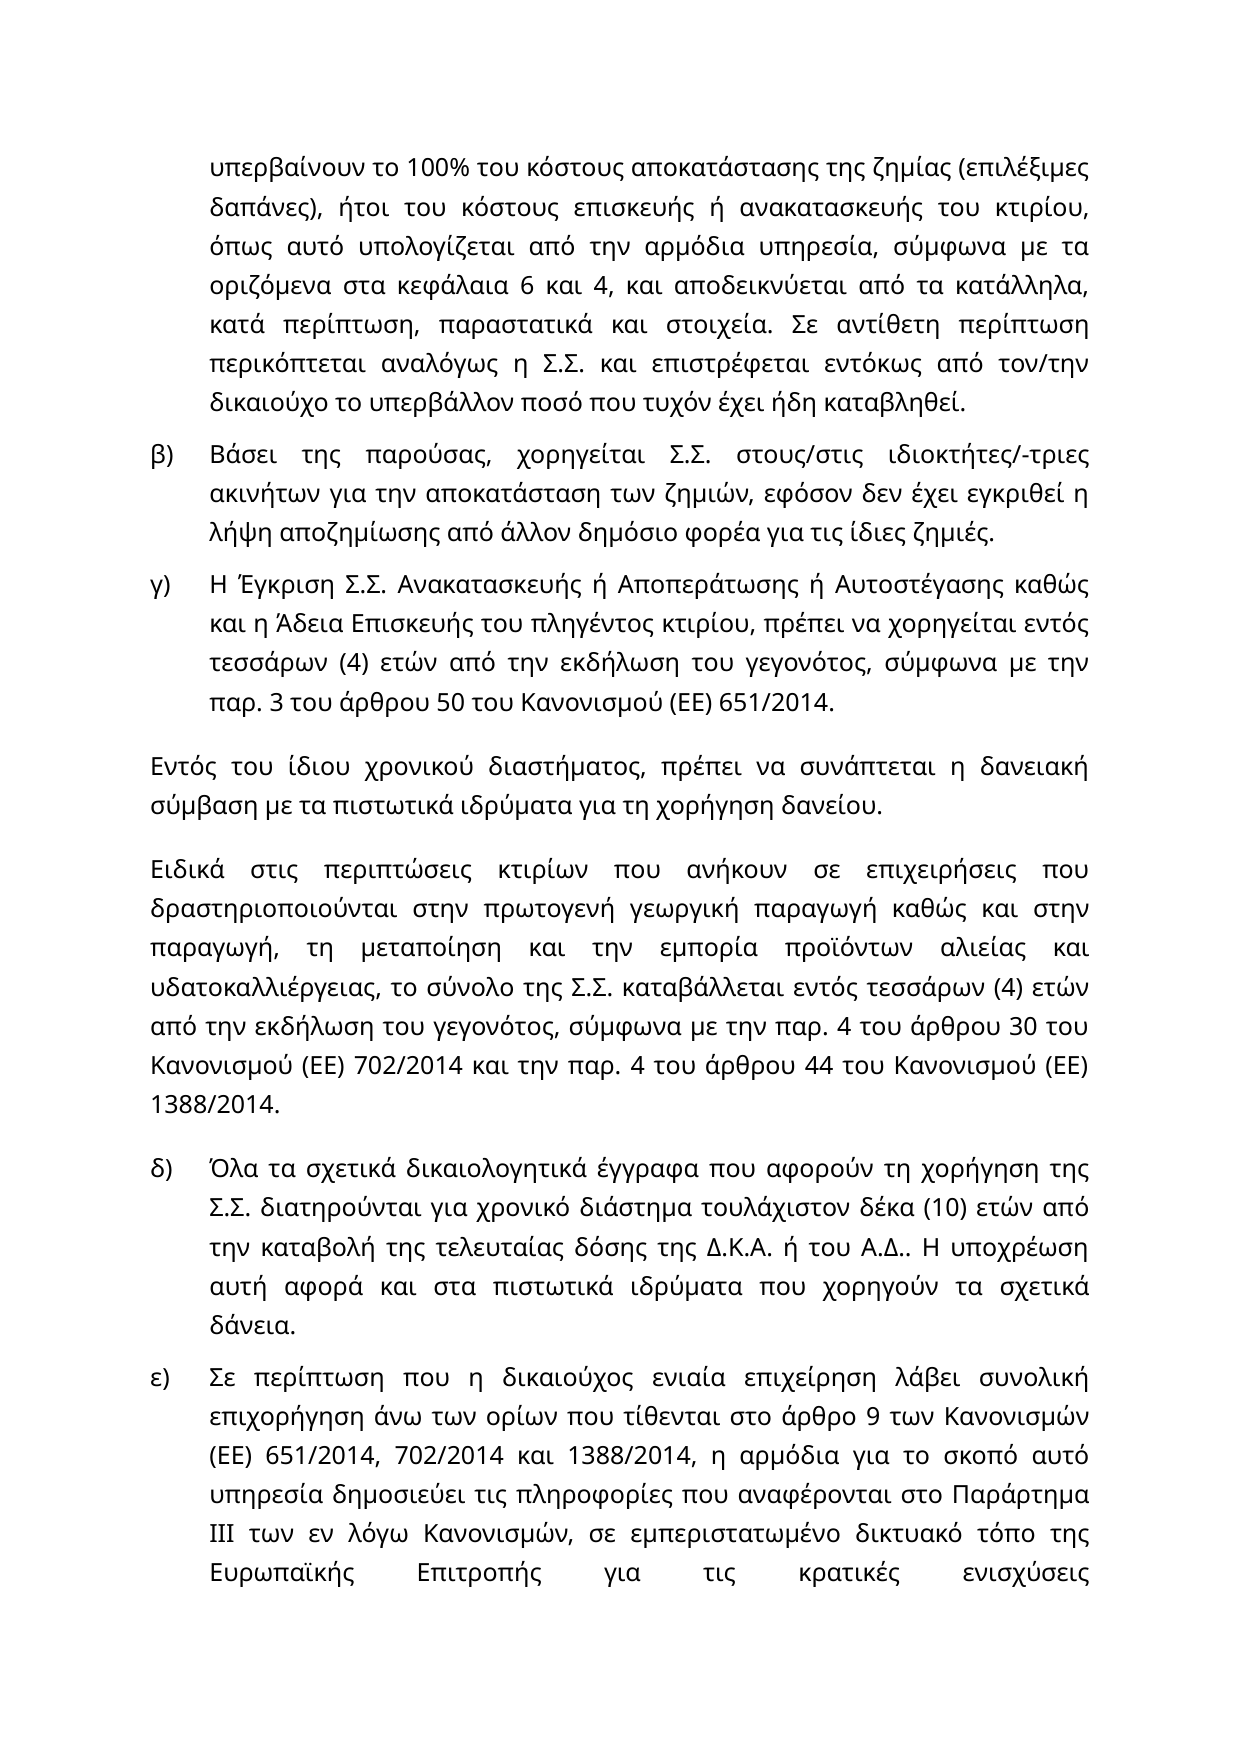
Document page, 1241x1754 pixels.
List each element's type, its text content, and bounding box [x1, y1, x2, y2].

list δ) Όλα τα σχετικά δικαιολογητικά έγγραφα που αφορούν τη χορήγηση της Σ.Σ. διατηρούνται για χρονικό διάστημα τουλάχιστον δέκα (10) ετών από την καταβολή της τελευταίας δόσης της Δ.Κ.Α. ή του Α.Δ.. Η υποχρέωση αυτή αφορά και στα πιστωτικά ιδρύματα που χορηγούν τα σχετικά δάνεια. [150, 1151, 1090, 1342]
list γ) Η Έγκριση Σ.Σ. Ανακατασκευής ή Αποπεράτωσης ή Αυτοστέγασης καθώς και η Άδεια Επισκευής του πληγέντος κτιρίου, πρέπει να χορηγείται εντός τεσσάρων (4) ετών από την εκδήλωση του γεγονότος, σύμφωνα με την παρ. 3 του άρθρου 50 του Κανονισμού (ΕΕ) 651/2014. [150, 567, 1090, 718]
list ε) Σε περίπτωση που η δικαιούχος ενιαία επιχείρηση λάβει συνολική επιχορήγηση άνω των ορίων που τίθενται στο άρθρο 9 των Κανονισμών (ΕΕ) 651/2014, 702/2014 και 1388/2014, η αρμόδια για το σκοπό αυτό υπηρεσία δημοσιεύει τις πληροφορίες που αναφέρονται στο Παράρτημα III των εν λόγω Κανονισμών, σε εμπεριστατωμένο δικτυακό τόπο της Ευρωπαϊκής Επιτροπής για τις κρατικές ενισχύσεις [150, 1359, 1090, 1589]
text Εντός του ίδιου χρονικού διαστήματος, πρέπει να συνάπτεται η δανειακή σύμβαση με τα πιστωτικά ιδρύματα για τη χορήγηση δανείου. [150, 748, 1090, 822]
list υπερβαίνουν το 100% του κόστους αποκατάστασης της ζημίας (επιλέξιμες δαπάνες), ήτοι του κόστους επισκευής ή ανακατασκευής του κτιρίου, όπως αυτό υπολογίζεται από την αρμόδια υπηρεσία, σύμφωνα με τα οριζόμενα στα κεφάλαια 6 και 4, και αποδεικνύεται από τα κατάλληλα, κατά περίπτωση, παραστατικά και στοιχεία. Σε αντίθετη περίπτωση περικόπτεται αναλόγως η Σ.Σ. και επιστρέφεται εντόκως από τον/την δικαιούχο το υπερβάλλον ποσό που τυχόν έχει ήδη καταβληθεί. [150, 150, 1090, 419]
list β) Βάσει της παρούσας, χορηγείται Σ.Σ. στους/στις ιδιοκτήτες/-τριες ακινήτων για την αποκατάσταση των ζημιών, εφόσον δεν έχει εγκριθεί η λήψη αποζημίωσης από άλλον δημόσιο φορέα για τις ίδιες ζημιές. [150, 437, 1090, 549]
text Ειδικά στις περιπτώσεις κτιρίων που ανήκουν σε επιχειρήσεις που δραστηριοποιούνται στην πρωτογενή γεωργική παραγωγή καθώς και στην παραγωγή, τη μεταποίηση και την εμπορία προϊόντων αλιείας και υδατοκαλλιέργειας, το σύνολο της Σ.Σ. καταβάλλεται εντός τεσσάρων (4) ετών από την εκδήλωση του γεγονότος, σύμφωνα με την παρ. 4 του άρθρου 30 του Κανονισμού (ΕΕ) 702/2014 και την παρ. 4 του άρθρου 44 του Κανονισμού (ΕΕ) 1388/2014. [150, 852, 1090, 1121]
